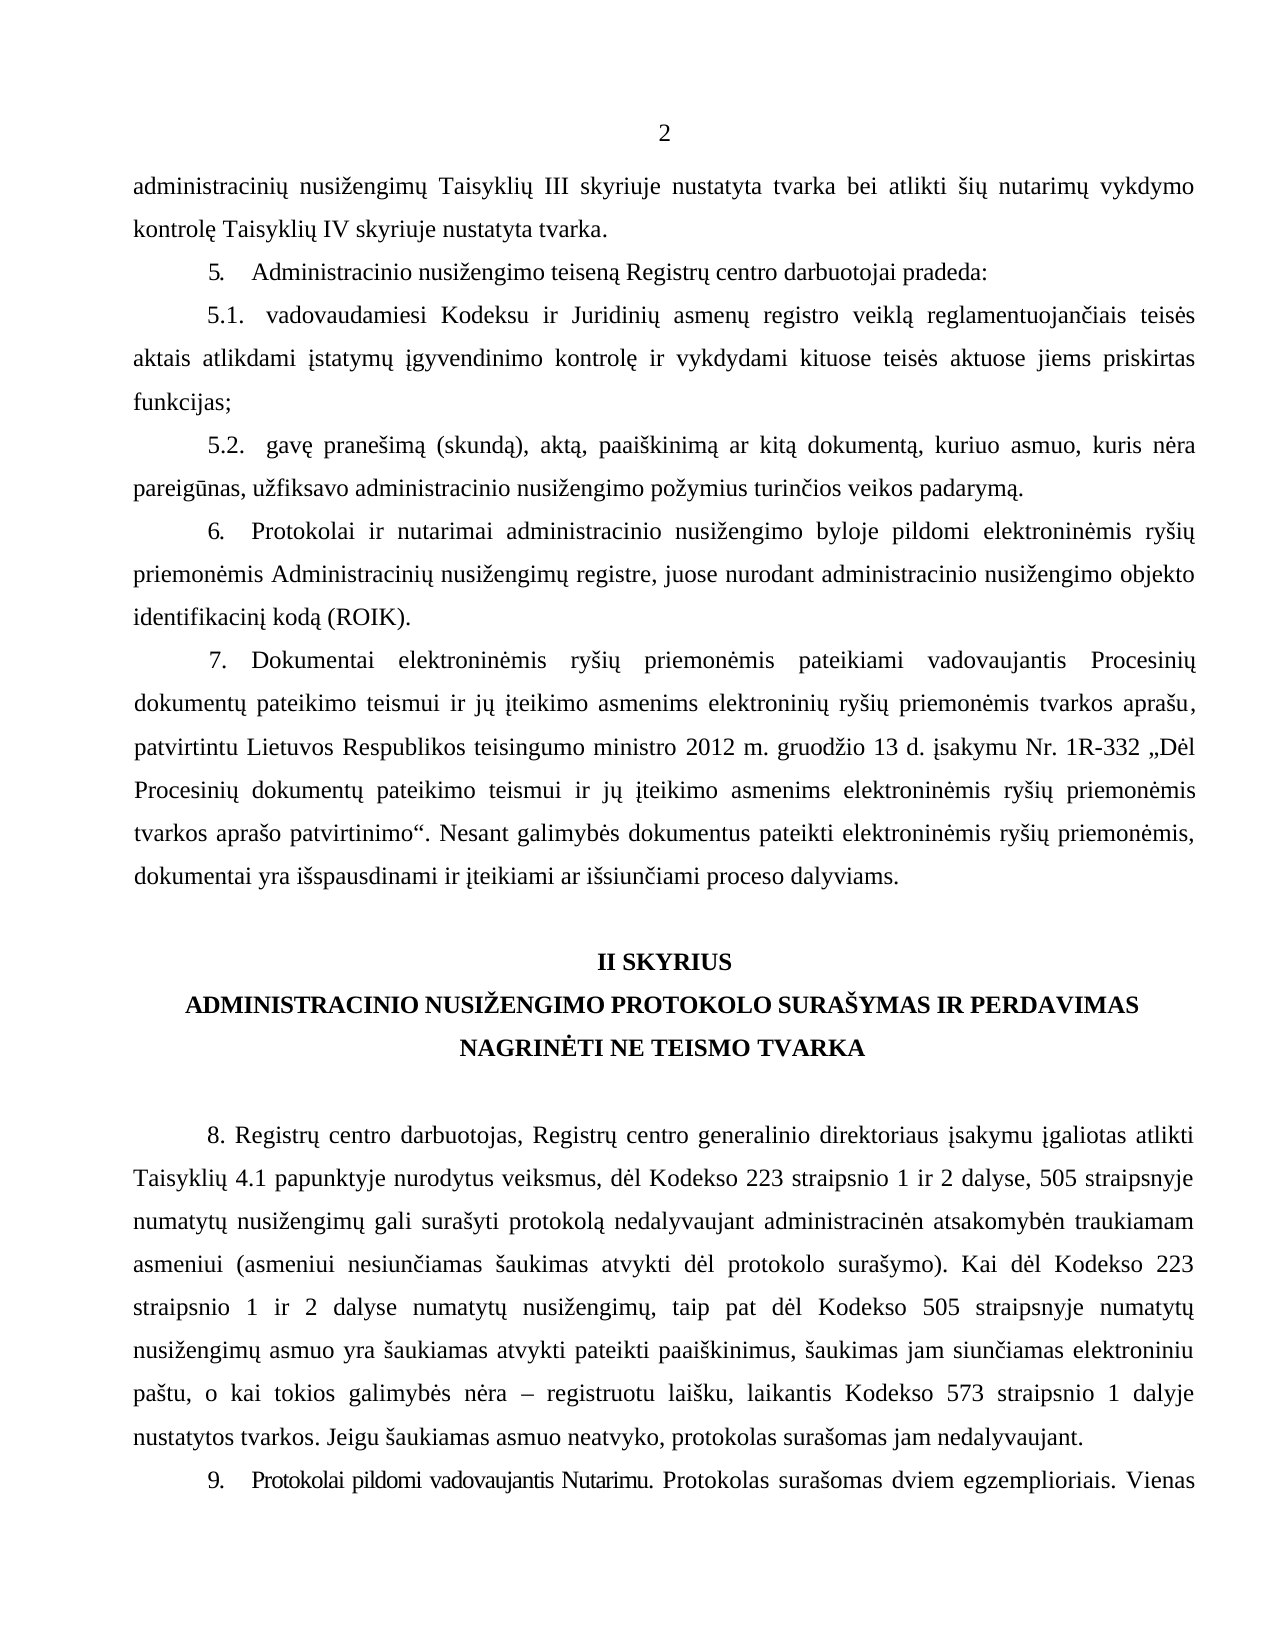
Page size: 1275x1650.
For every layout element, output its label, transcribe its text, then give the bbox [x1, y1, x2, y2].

text administracinių nusižengimų Taisyklių III skyriuje nustatyta tvarka bei atlikti šių nutarimų vykdymo kontrolę Taisyklių IV skyriuje nustatyta tvarka. [133, 171, 1196, 243]
text 9. Protokolai pildomi vadovaujantis Nutarimu. Protokolas surašomas dviem egzemplioriais. Vienas [133, 1465, 1196, 1493]
text 7. Dokumentai elektroninėmis ryšių priemonėmis pateikiami vadovaujantis Procesinių dokumentų pateikimo teismui ir jų įteikimo asmenims elektroninių ryšių priemonėmis tvarkos aprašu, patvirtintu Lietuvos Respublikos teisingumo ministro 2012 m. gruodžio 13 d. įsakymu Nr. 1R-332 „Dėl Procesinių dokumentų pateikimo teismui ir jų įteikimo asmenims elektroninėmis ryšių priemonėmis tvarkos aprašo patvirtinimo“. Nesant galimybės dokumentus pateikti elektroninėmis ryšių priemonėmis, dokumentai yra išspausdinami ir įteikiami ar išsiunčiami proceso dalyviams. [134, 645, 1196, 890]
text II SKYRIUS [133, 947, 1196, 976]
text 6. Protokolai ir nutarimai administracinio nusižengimo byloje pildomi elektroninėmis ryšių priemonėmis Administracinių nusižengimų registre, juose nurodant administracinio nusižengimo objekto identifikacinį kodą (ROIK). [133, 516, 1196, 631]
text 8. Registrų centro darbuotojas, Registrų centro generalinio direktoriaus įsakymu įgaliotas atlikti Taisyklių 4.1 papunktyje nurodytus veiksmus, dėl Kodekso 223 straipsnio 1 ir 2 dalyse, 505 straipsnyje numatytų nusižengimų gali surašyti protokolą nedalyvaujant administracinėn atsakomybėn traukiamam asmeniui (asmeniui nesiunčiamas šaukimas atvykti dėl protokolo surašymo). Kai dėl Kodekso 223 straipsnio 1 ir 2 dalyse numatytų nusižengimų, taip pat dėl Kodekso 505 straipsnyje numatytų nusižengimų asmuo yra šaukiamas atvykti pateikti paaiškinimus, šaukimas jam siunčiamas elektroniniu paštu, o kai tokios galimybės nėra – registruotu laišku, laikantis Kodekso 573 straipsnio 1 dalyje nustatytos tvarkos. Jeigu šaukiamas asmuo neatvyko, protokolas surašomas jam nedalyvaujant. [133, 1120, 1195, 1450]
text 5.2. gavę pranešimą (skundą), aktą, paaiškinimą ar kitą dokumentą, kuriuo asmuo, kuris nėra pareigūnas, užfiksavo administracinio nusižengimo požymius turinčios veikos padarymą. [133, 430, 1196, 502]
text 5. Administracinio nusižengimo teiseną Registrų centro darbuotojai pradeda: [208, 257, 1196, 286]
text 5.1. vadovaudamiesi Kodeksu ir Juridinių asmenų registro veiklą reglamentuojančiais teisės aktais atlikdami įstatymų įgyvendinimo kontrolę ir vykdydami kituose teisės aktuose jiems priskirtas funkcijas; [133, 300, 1196, 415]
text ADMINISTRACINIO NUSIŽENGIMO PROTOKOLO SURAŠYMAS IR PERDAVIMAS NAGRINĖTI NE TEISMO TVARKA [133, 990, 1191, 1062]
